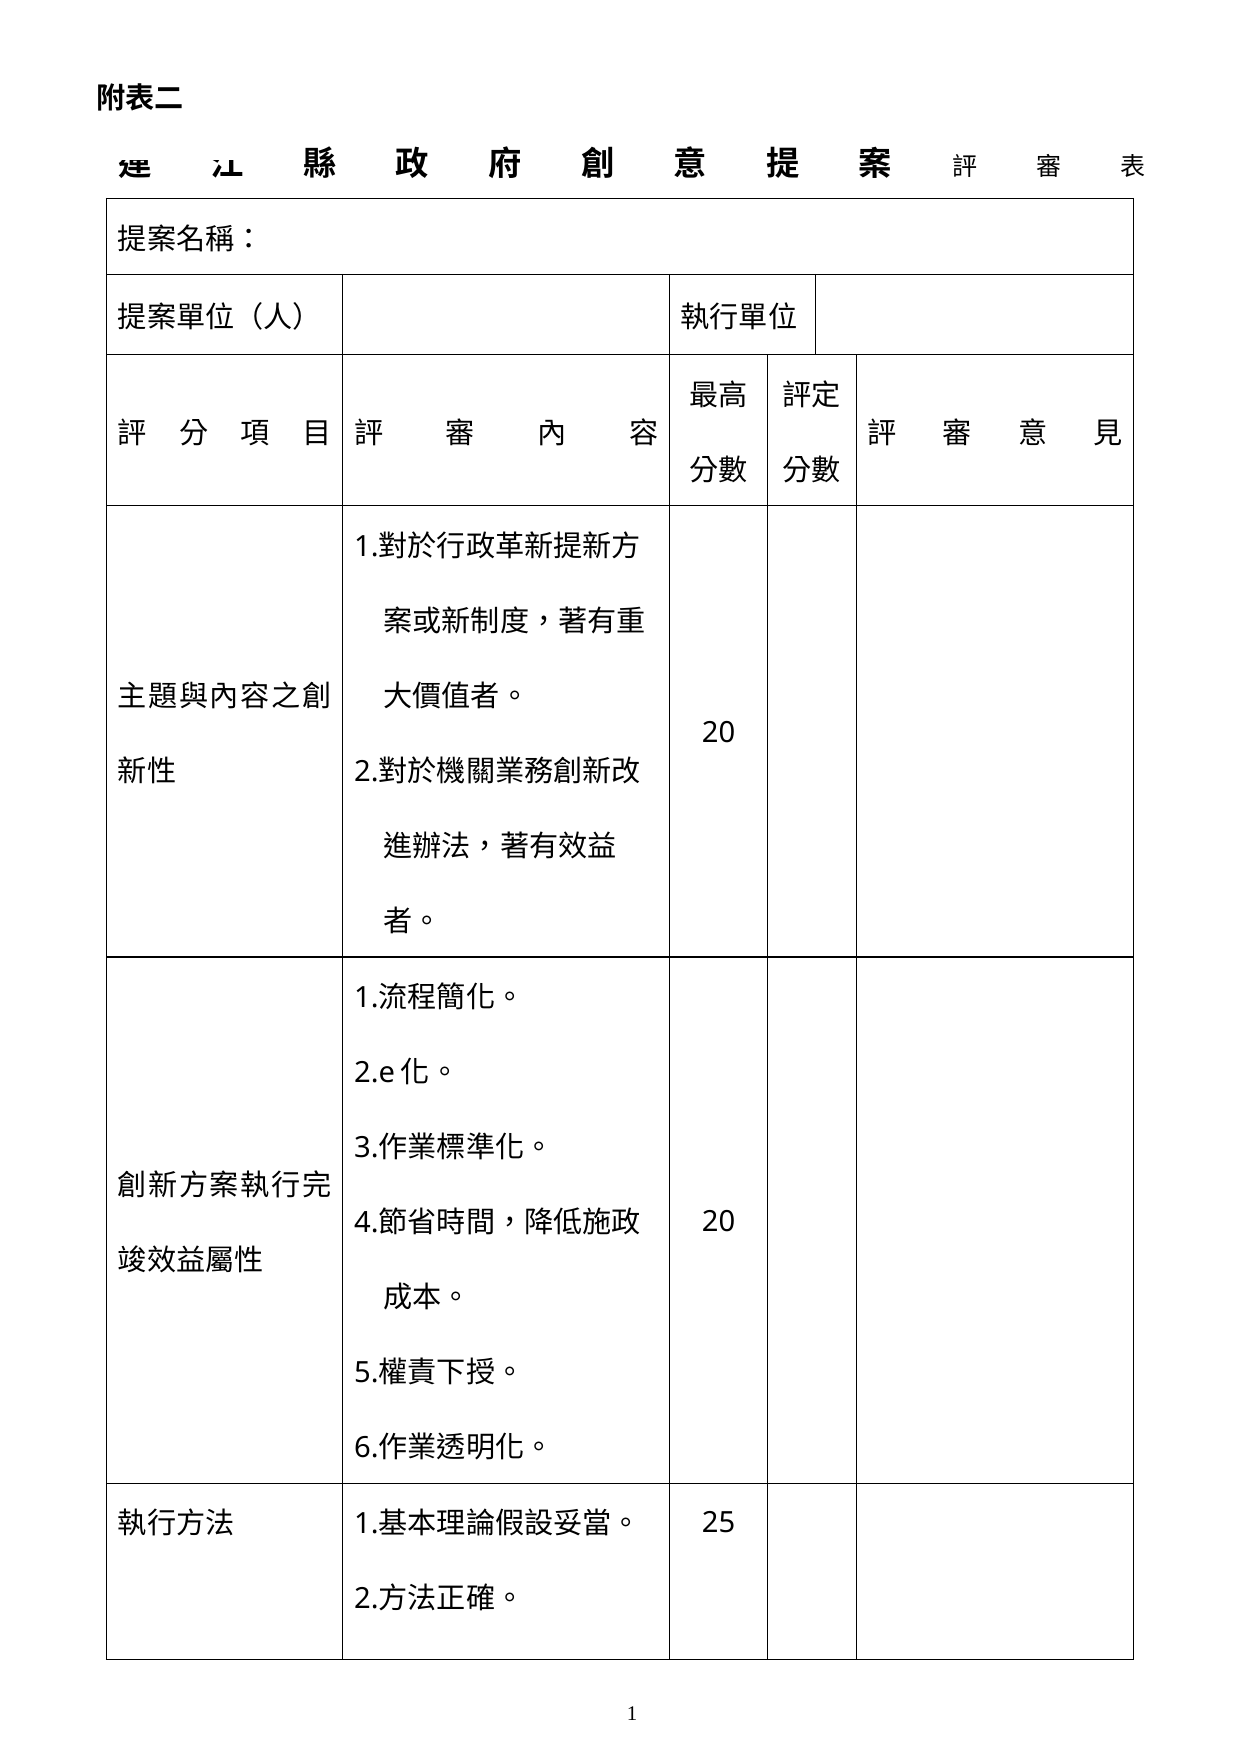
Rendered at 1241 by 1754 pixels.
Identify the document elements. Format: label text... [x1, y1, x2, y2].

table_cell [768, 1484, 856, 1659]
table_cell 評定分數 [768, 355, 856, 505]
table_cell 1.基本理論假設妥當。 2.方法正確。 [343, 1484, 669, 1659]
table_cell 評審內容 [343, 355, 669, 505]
table_cell 1.流程簡化。 2.e化。 3.作業標準化。 4.節省時間，降低施政成本。 5.權責下授。 6.作業透明化。 [343, 958, 669, 1482]
table_cell [343, 275, 669, 354]
table_cell 主題與內容之創新性 [107, 506, 342, 956]
table_cell [768, 958, 856, 1482]
table_cell 25 [670, 1484, 767, 1659]
table_cell 20 [670, 958, 767, 1482]
table_cell 評分項目 [107, 355, 342, 505]
table_cell 1.對於行政革新提新方案或新制度，著有重大價值者。 2.對於機關業務創新改進辦法，著有效益者。 [343, 506, 669, 956]
table_cell [857, 506, 1133, 956]
table_cell 執行方法 [107, 1484, 342, 1659]
table_cell [857, 958, 1133, 1482]
table_header 提案名稱： [107, 199, 1133, 274]
table_cell 評審意見 [857, 355, 1133, 505]
table_header 提案名稱： [81, 67, 249, 160]
table_cell 20 [670, 506, 767, 956]
table_cell 執行單位 [670, 275, 815, 354]
table_cell [857, 1484, 1133, 1659]
table_cell [816, 275, 1133, 354]
text 連江縣政府創意提案評審表 [118, 123, 1146, 198]
table_cell [768, 506, 856, 956]
table_cell 創新方案執行完竣效益屬性 [107, 958, 342, 1482]
table_cell 最高分數 [670, 355, 767, 505]
table_cell 提案單位（人） [107, 275, 342, 354]
